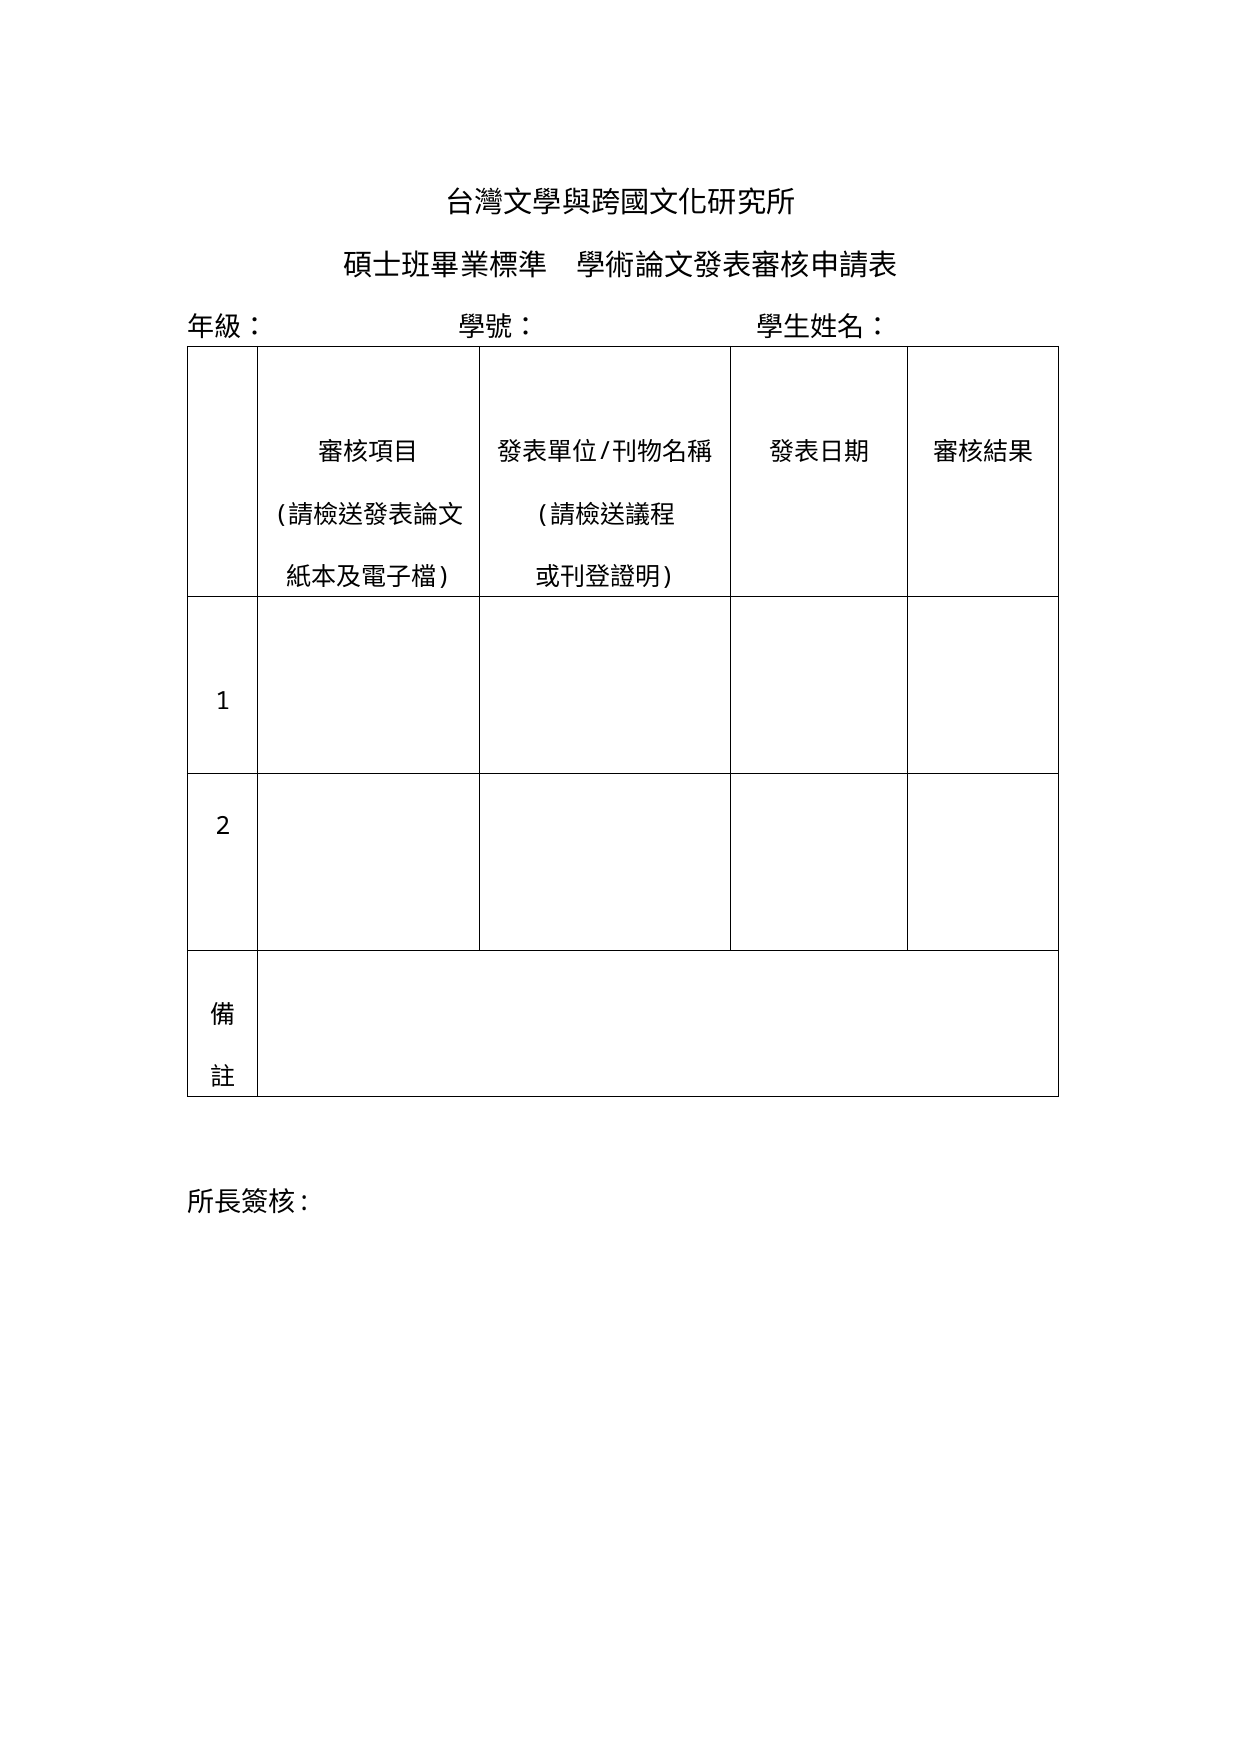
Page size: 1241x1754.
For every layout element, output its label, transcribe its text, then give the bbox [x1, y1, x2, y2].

table_header 發表日期 [731, 347, 907, 596]
table_cell [258, 951, 1058, 1096]
table_cell [480, 774, 730, 950]
table_header [188, 347, 257, 596]
table_cell [258, 597, 479, 773]
table_header 審核項目 (請檢送發表論文紙本及電子檔) [258, 347, 479, 596]
table_cell [731, 774, 907, 950]
table_cell 1 [188, 597, 257, 773]
table_cell [908, 597, 1058, 773]
table_cell [480, 597, 730, 773]
table_cell [731, 597, 907, 773]
table_cell 2 [188, 774, 257, 950]
text 所長簽核: [187, 1158, 1053, 1221]
text 台灣文學與跨國文化研究所 [187, 158, 1053, 221]
table_cell [258, 774, 479, 950]
table_header 審核結果 [908, 347, 1058, 596]
text 碩士班畢業標準 學術論文發表審核申請表 [187, 221, 1053, 283]
table_header 發表單位/刊物名稱(請檢送議程 或刊登證明) [480, 347, 730, 596]
table_cell [908, 774, 1058, 950]
table_cell 備註 [188, 951, 257, 1096]
text 年級： 學號： 學生姓名： [187, 283, 1053, 346]
